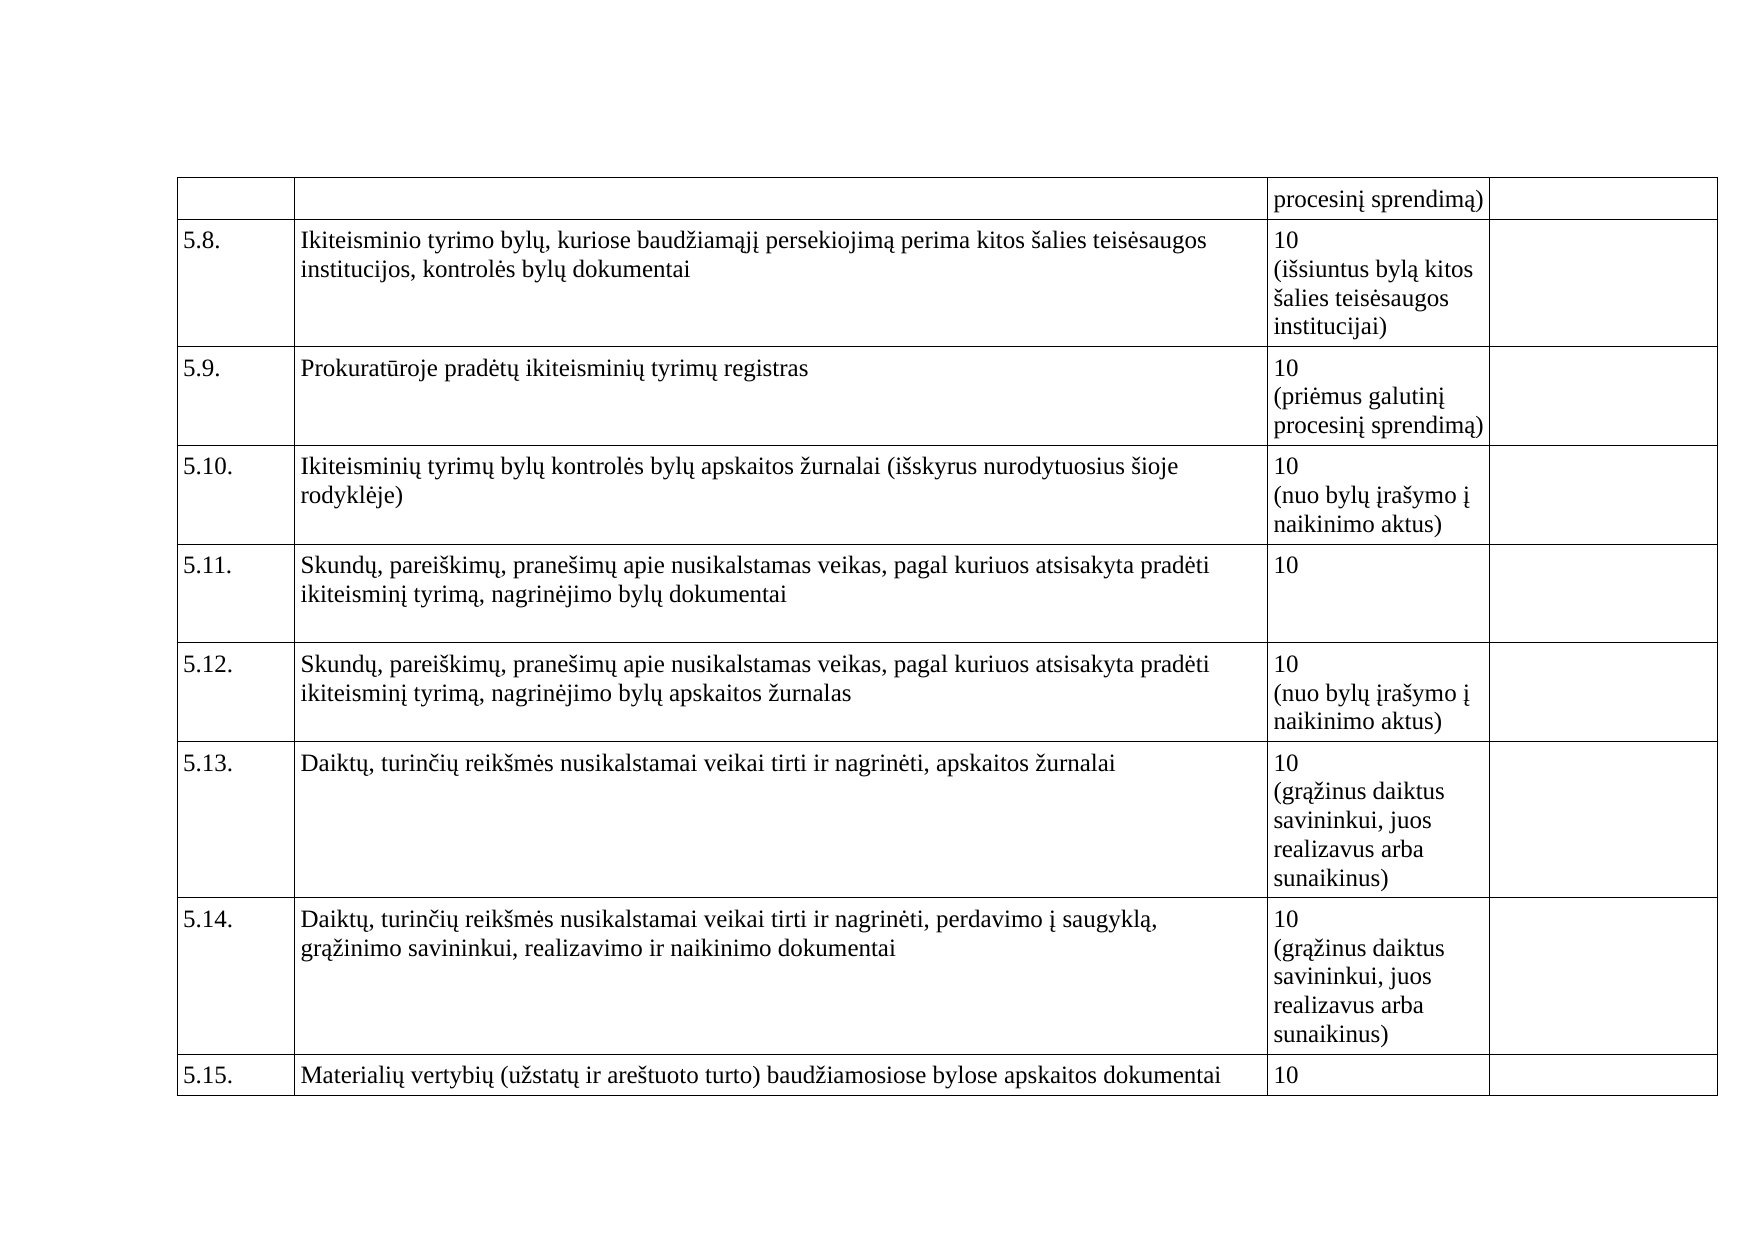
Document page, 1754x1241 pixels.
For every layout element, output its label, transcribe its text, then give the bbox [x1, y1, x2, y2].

table_cell [1490, 178, 1717, 218]
table_cell 10 (priėmus galutinį procesinį sprendimą) [1268, 347, 1489, 445]
table_cell 10 [1268, 545, 1489, 642]
table_cell [1490, 446, 1717, 543]
table_cell [1490, 643, 1717, 741]
table_cell 10 (grąžinus daiktus savininkui, juos realizavus arba sunaikinus) [1268, 742, 1489, 897]
table_cell Ikiteisminių tyrimų bylų kontrolės bylų apskaitos žurnalai (išskyrus nurodytuosius šioje rodyklėje) [295, 446, 1267, 543]
table_cell 5.12. [178, 643, 294, 741]
table_cell 5.13. [178, 742, 294, 897]
table_cell Skundų, pareiškimų, pranešimų apie nusikalstamas veikas, pagal kuriuos atsisakyta pradėti ikiteisminį tyrimą, nagrinėjimo bylų apskaitos žurnalas [295, 643, 1267, 741]
table_cell [1490, 347, 1717, 445]
table_cell [178, 178, 294, 218]
table_cell 10 (nuo bylų įrašymo į naikinimo aktus) [1268, 643, 1489, 741]
table_cell 10 [1268, 1055, 1489, 1095]
table_cell 10 (išsiuntus bylą kitos šalies teisėsaugos institucijai) [1268, 220, 1489, 346]
table_cell [295, 178, 1267, 218]
table_cell [1490, 898, 1717, 1053]
table_cell [1490, 742, 1717, 897]
table_cell 5.14. [178, 898, 294, 1053]
table_cell 5.11. [178, 545, 294, 642]
table_cell [1490, 220, 1717, 346]
table_cell Daiktų, turinčių reikšmės nusikalstamai veikai tirti ir nagrinėti, apskaitos žurnalai [295, 742, 1267, 897]
table_cell Daiktų, turinčių reikšmės nusikalstamai veikai tirti ir nagrinėti, perdavimo į saugyklą, grąžinimo savininkui, realizavimo ir naikinimo dokumentai [295, 898, 1267, 1053]
table_cell Materialių vertybių (užstatų ir areštuoto turto) baudžiamosiose bylose apskaitos dokumentai [295, 1055, 1267, 1095]
table_cell Prokuratūroje pradėtų ikiteisminių tyrimų registras [295, 347, 1267, 445]
table_cell procesinį sprendimą) [1268, 178, 1489, 218]
table_cell 5.15. [178, 1055, 294, 1095]
table_cell [1490, 1055, 1717, 1095]
table_cell 5.9. [178, 347, 294, 445]
table_cell 5.8. [178, 220, 294, 346]
table_cell 10 (nuo bylų įrašymo į naikinimo aktus) [1268, 446, 1489, 543]
table_cell Skundų, pareiškimų, pranešimų apie nusikalstamas veikas, pagal kuriuos atsisakyta pradėti ikiteisminį tyrimą, nagrinėjimo bylų dokumentai [295, 545, 1267, 642]
table_cell 10 (grąžinus daiktus savininkui, juos realizavus arba sunaikinus) [1268, 898, 1489, 1053]
table_cell Ikiteisminio tyrimo bylų, kuriose baudžiamąjį persekiojimą perima kitos šalies teisėsaugos institucijos, kontrolės bylų dokumentai [295, 220, 1267, 346]
table_cell [1490, 545, 1717, 642]
table_cell 5.10. [178, 446, 294, 543]
